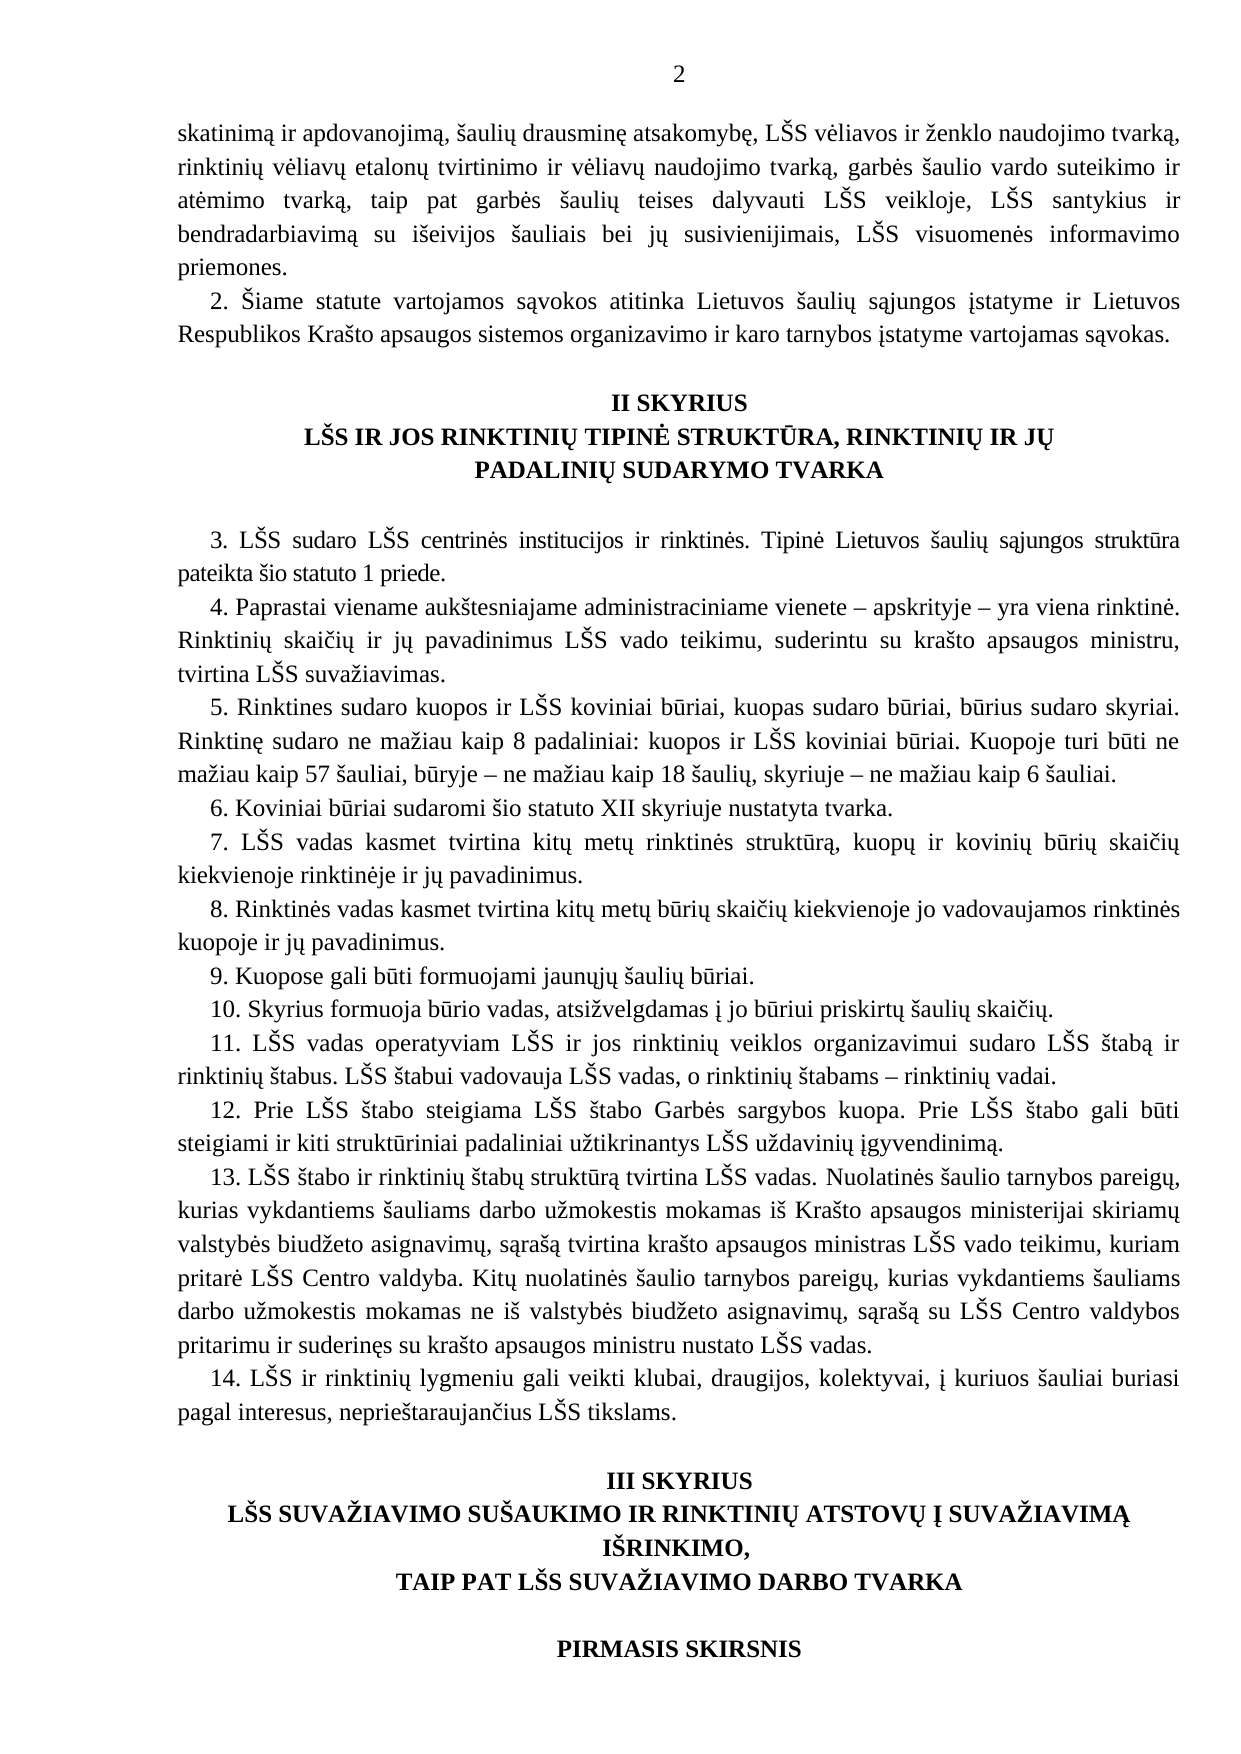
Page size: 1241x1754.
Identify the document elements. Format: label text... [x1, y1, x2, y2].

text 8. Rinktinės vadas kasmet tvirtina kitų metų būrių skaičių kiekvienoje jo vadovaujamos rinktinės kuopoje ir jų pavadinimus. [177, 894, 1181, 956]
text 3. LŠS sudaro LŠS centrinės institucijos ir rinktinės. Tipinė Lietuvos šaulių sąjungos struktūra pateikta šio statuto 1 priede. [177, 525, 1181, 587]
text 6. Koviniai būriai sudaromi šio statuto XII skyriuje nustatyta tvarka. [177, 793, 1181, 822]
text LŠS suvažiavimo sušaukimo ir rinktinių atstovų į suvažiavimą išrinkimo, [177, 1499, 1181, 1562]
text 5. Rinktines sudaro kuopos ir LŠS koviniai būriai, kuopas sudaro būriai, būrius sudaro skyriai. Rinktinę sudaro ne mažiau kaip 8 padaliniai: kuopos ir LŠS koviniai būriai. Kuopoje turi būti ne mažiau kaip 57 šauliai, būryje – ne mažiau kaip 18 šaulių, skyriuje – ne mažiau kaip 6 šauliai. [177, 692, 1181, 788]
text 14. LŠS ir rinktinių lygmeniu gali veikti klubai, draugijos, kolektyvai, į kuriuos šauliai buriasi pagal interesus, neprieštaraujančius LŠS tikslams. [177, 1363, 1181, 1426]
text 13. LŠS štabo ir rinktinių štabų struktūrą tvirtina LŠS vadas. Nuolatinės šaulio tarnybos pareigų, kurias vykdantiems šauliams darbo užmokestis mokamas iš Krašto apsaugos ministerijai skiriamų valstybės biudžeto asignavimų, sąrašą tvirtina krašto apsaugos ministras LŠS vado teikimu, kuriam pritarė LŠS Centro valdyba. Kitų nuolatinės šaulio tarnybos pareigų, kurias vykdantiems šauliams darbo užmokestis mokamas ne iš valstybės biudžeto asignavimų, sąrašą su LŠS Centro valdybos pritarimu ir suderinęs su krašto apsaugos ministru nustato LŠS vadas. [177, 1162, 1181, 1358]
text skatinimą ir apdovanojimą, šaulių drausminę atsakomybę, LŠS vėliavos ir ženklo naudojimo tvarką, rinktinių vėliavų etalonų tvirtinimo ir vėliavų naudojimo tvarką, garbės šaulio vardo suteikimo ir atėmimo tvarką, taip pat garbės šaulių teises dalyvauti LŠS veikloje, LŠS santykius ir bendradarbiavimą su išeivijos šauliais bei jų susivienijimais, LŠS visuomenės informavimo priemones. [177, 118, 1181, 281]
text 10. Skyrius formuoja būrio vadas, atsižvelgdamas į jo būriui priskirtų šaulių skaičių. [177, 994, 1181, 1023]
text 12. Prie LŠS štabo steigiama LŠS štabo Garbės sargybos kuopa. Prie LŠS štabo gali būti steigiami ir kiti struktūriniai padaliniai užtikrinantys LŠS uždavinių įgyvendinimą. [177, 1095, 1181, 1157]
text taip pat LŠS suvažiavimo darbo tvarka [177, 1567, 1181, 1595]
text PIRMASIS SKIRSNIS [177, 1634, 1181, 1662]
text 4. Paprastai viename aukštesniajame administraciniame vienete – apskrityje – yra viena rinktinė. Rinktinių skaičių ir jų pavadinimus LŠS vado teikimu, suderintu su krašto apsaugos ministru, tvirtina LŠS suvažiavimas. [177, 592, 1181, 688]
text 9. Kuopose gali būti formuojami jaunųjų šaulių būriai. [177, 961, 1181, 989]
text PADALINIŲ SUDARYMO TVARKA [177, 456, 1181, 484]
text 7. LŠS vadas kasmet tvirtina kitų metų rinktinės struktūrą, kuopų ir kovinių būrių skaičių kiekvienoje rinktinėje ir jų pavadinimus. [177, 827, 1181, 889]
text LŠS ir JOS RINKTINIŲ TIPINĖ STRUKTŪRA, RINKTINIŲ IR JŲ [177, 422, 1181, 451]
text III skyrius [177, 1466, 1181, 1495]
text II skyrius [177, 388, 1181, 417]
text 11. LŠS vadas operatyviam LŠS ir jos rinktinių veiklos organizavimui sudaro LŠS štabą ir rinktinių štabus. LŠS štabui vadovauja LŠS vadas, o rinktinių štabams – rinktinių vadai. [177, 1028, 1181, 1090]
text 2. Šiame statute vartojamos sąvokos atitinka Lietuvos šaulių sąjungos įstatyme ir Lietuvos Respublikos Krašto apsaugos sistemos organizavimo ir karo tarnybos įstatyme vartojamas sąvokas. [177, 286, 1181, 348]
